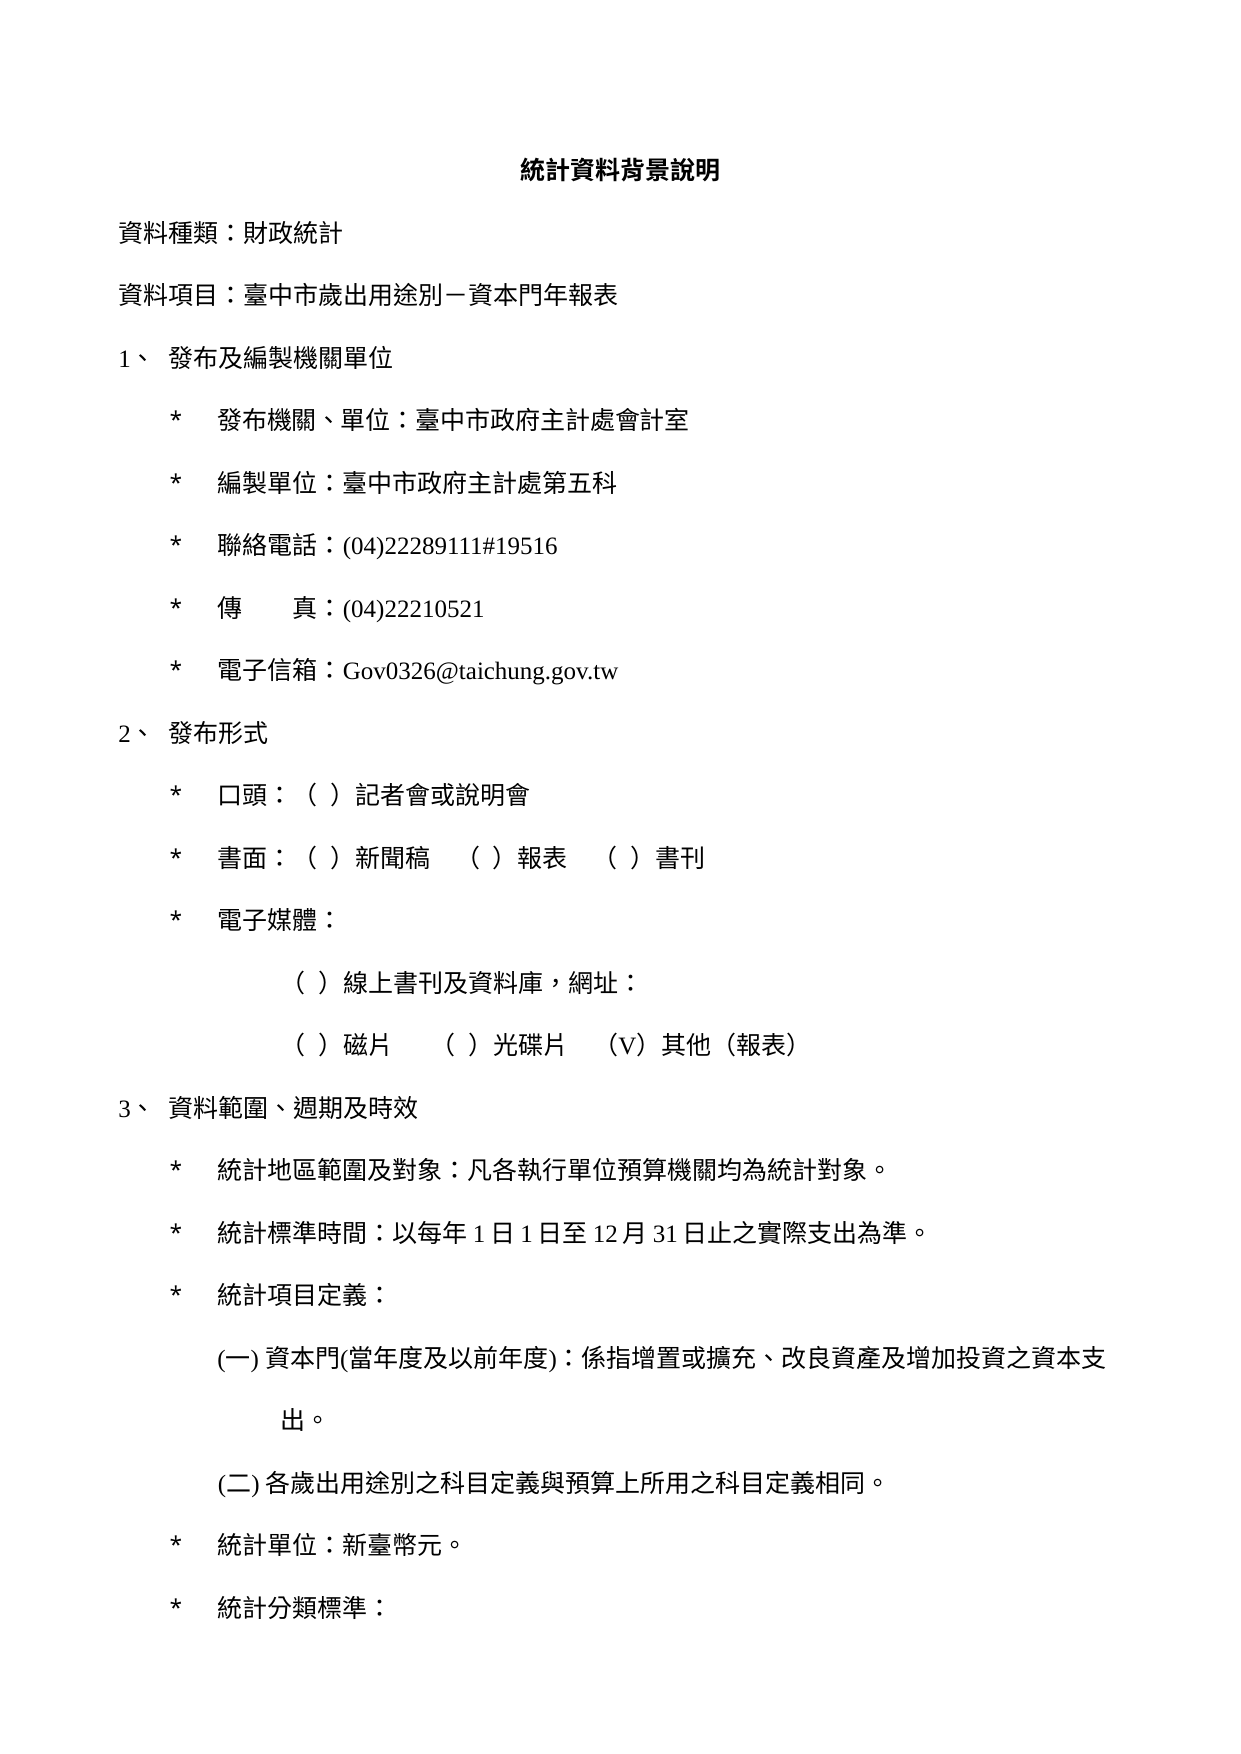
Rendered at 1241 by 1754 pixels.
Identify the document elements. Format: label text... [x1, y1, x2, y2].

list 資料範圍、週期及時效 [118, 1064, 1122, 1127]
text 統計資料背景說明 [118, 127, 1122, 189]
text （ ）線上書刊及資料庫，網址： [281, 939, 1122, 1002]
list 傳 真：(04)22210521 [168, 564, 1122, 627]
text (一) 資本門(當年度及以前年度)：係指增置或擴充、改良資產及增加投資之資本支出。 [217, 1314, 1122, 1439]
text (二) 各歲出用途別之科目定義與預算上所用之科目定義相同。 [218, 1439, 1122, 1502]
list 口頭：（ ）記者會或說明會 [168, 752, 1122, 814]
text 資料種類：財政統計 [118, 189, 1122, 252]
list 發布形式 [118, 689, 1122, 752]
list 統計項目定義： [168, 1252, 1122, 1314]
list 統計單位：新臺幣元。 [168, 1502, 1122, 1564]
text （ ）磁片 （ ）光碟片 （V）其他（報表） [168, 1002, 1122, 1064]
list 發布及編製機關單位 [118, 314, 1122, 377]
list 電子媒體： [168, 877, 1122, 939]
list 電子信箱：Gov0326@taichung.gov.tw [168, 627, 1122, 689]
list 聯絡電話：(04)22289111#19516 [168, 502, 1122, 564]
list 統計標準時間：以每年1日1日至12月31日止之實際支出為準。 [168, 1189, 1122, 1252]
list 統計地區範圍及對象：凡各執行單位預算機關均為統計對象。 [168, 1127, 1122, 1189]
text 資料項目：臺中市歲出用途別－資本門年報表 [118, 252, 1122, 314]
list 書面：（ ）新聞稿 （ ）報表 （ ）書刊 [168, 814, 1122, 877]
list 編製單位：臺中市政府主計處第五科 [168, 439, 1122, 502]
list 統計分類標準： [168, 1564, 1122, 1627]
list 發布機關、單位：臺中市政府主計處會計室 [168, 377, 1122, 439]
